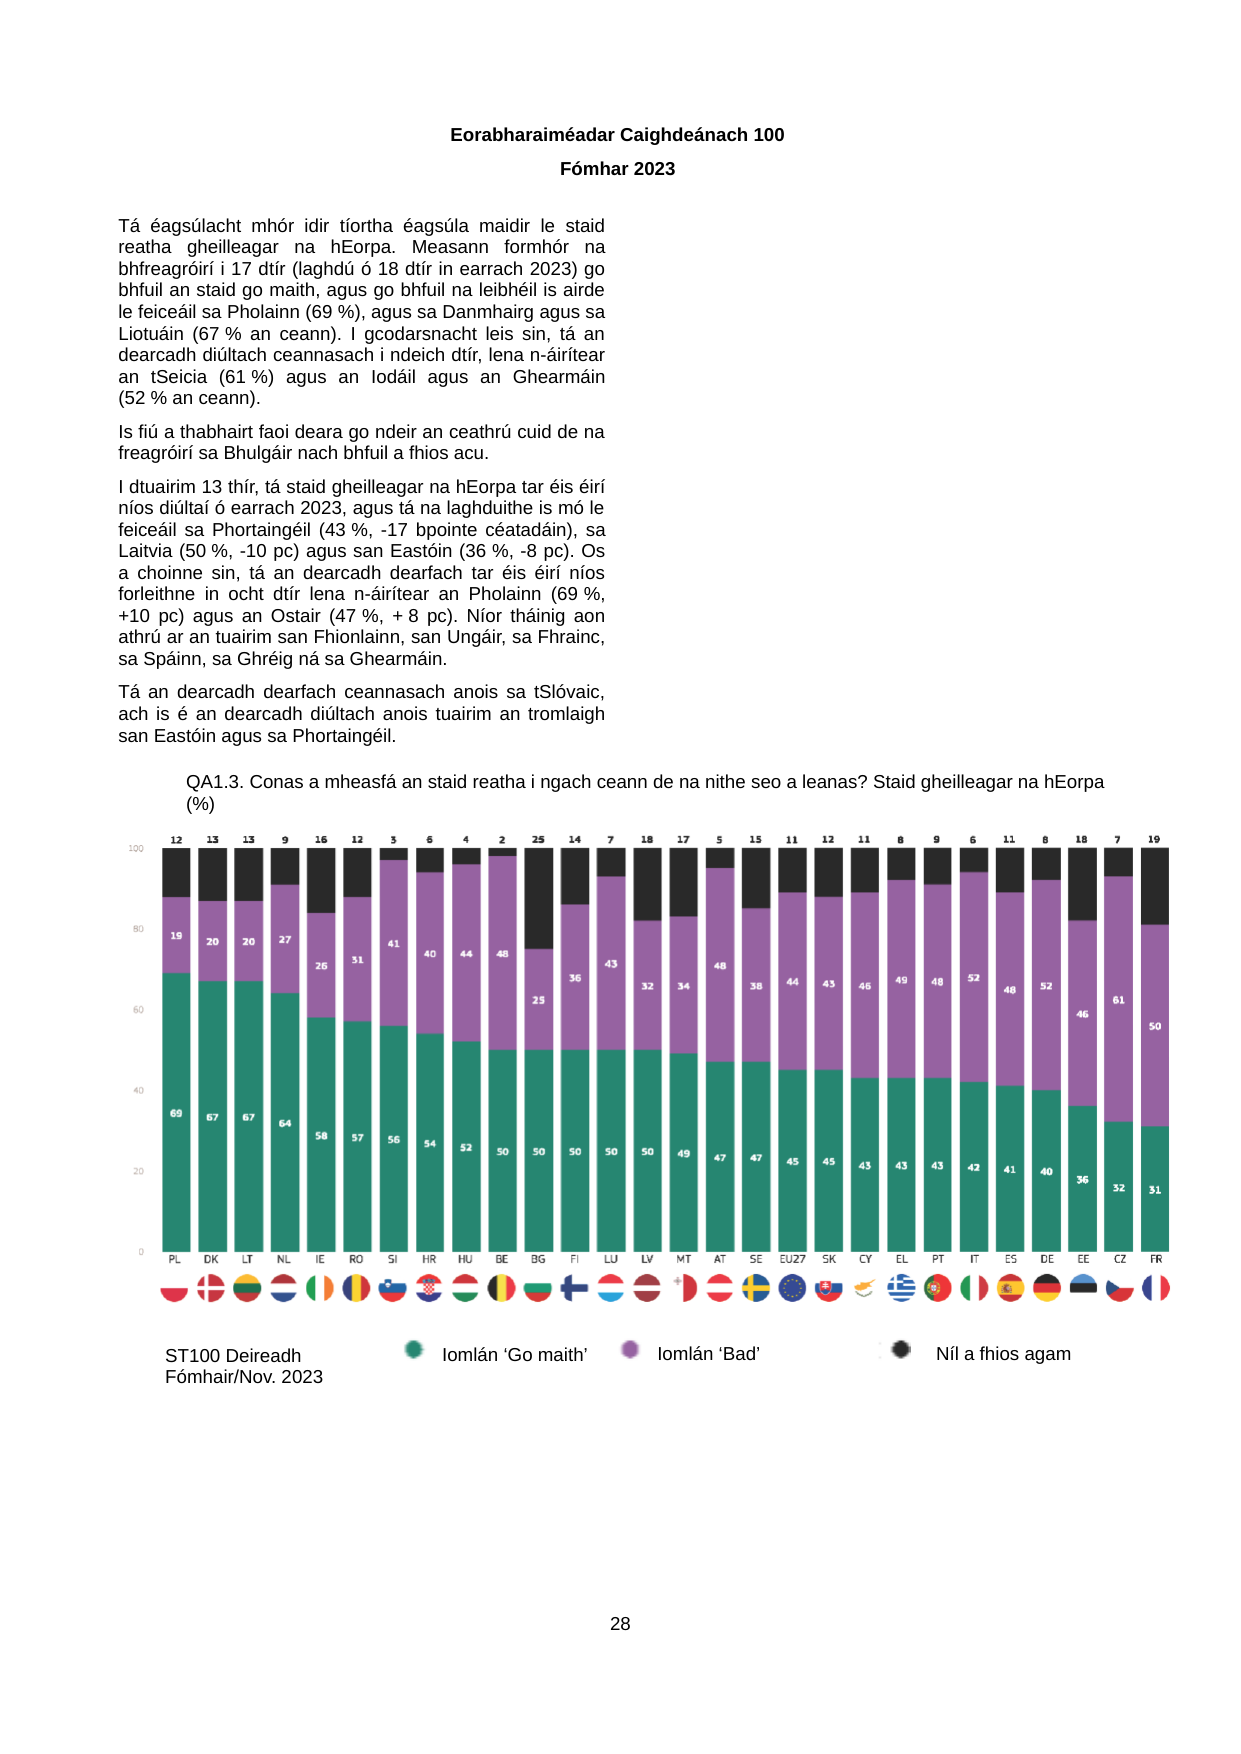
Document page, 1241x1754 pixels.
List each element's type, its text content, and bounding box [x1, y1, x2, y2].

text Tá éagsúlacht mhór idir tíortha éagsúla maidir le staid reatha gheilleagar na hEorpa. Measann formhór na bhfreagróirí i 17 dtír (laghdú ó 18 dtír in earrach 2023) go bhfuil an staid go maith, agus go bhfuil na leibhéil is airde le feiceáil sa Pholainn (69 %), agus sa Danmhairg agus sa Liotuáin (67 % an ceann). I gcodarsnacht leis sin, tá an dearcadh diúltach ceannasach i ndeich dtír, lena n-áirítear an tSeicia (61 %) agus an Iodáil agus an Ghearmáin (52 % an ceann). [118, 214, 605, 408]
picture [118, 828, 1180, 1310]
text Is fiú a thabhairt faoi deara go ndeir an ceathrú cuid de na freagróirí sa Bhulgáir nach bhfuil a fhios acu. [118, 420, 605, 463]
text I dtuairim 13 thír, tá staid gheilleagar na hEorpa tar éis éirí níos diúltaí ó earrach 2023, agus tá na laghduithe is mó le feiceáil sa Phortaingéil (43 %, -17 bpointe céatadáin), sa Laitvia (50 %, -10 pc) agus san Eastóin (36 %, -8 pc). Os a choinne sin, tá an dearcadh dearfach tar éis éirí níos forleithne in ocht dtír lena n-áirítear an Pholainn (69 %, +10 pc) agus an Ostair (47 %, + 8 pc). Níor tháinig aon athrú ar an tuairim san Fhionlainn, san Ungáir, sa Fhrainc, sa Spáinn, sa Ghréig ná sa Ghearmáin. [118, 475, 605, 669]
text Tá an dearcadh dearfach ceannasach anois sa tSlóvaic, ach is é an dearcadh diúltach anois tuairim an tromlaigh san Eastóin agus sa Phortaingéil. [118, 681, 605, 746]
picture [395, 1333, 911, 1363]
